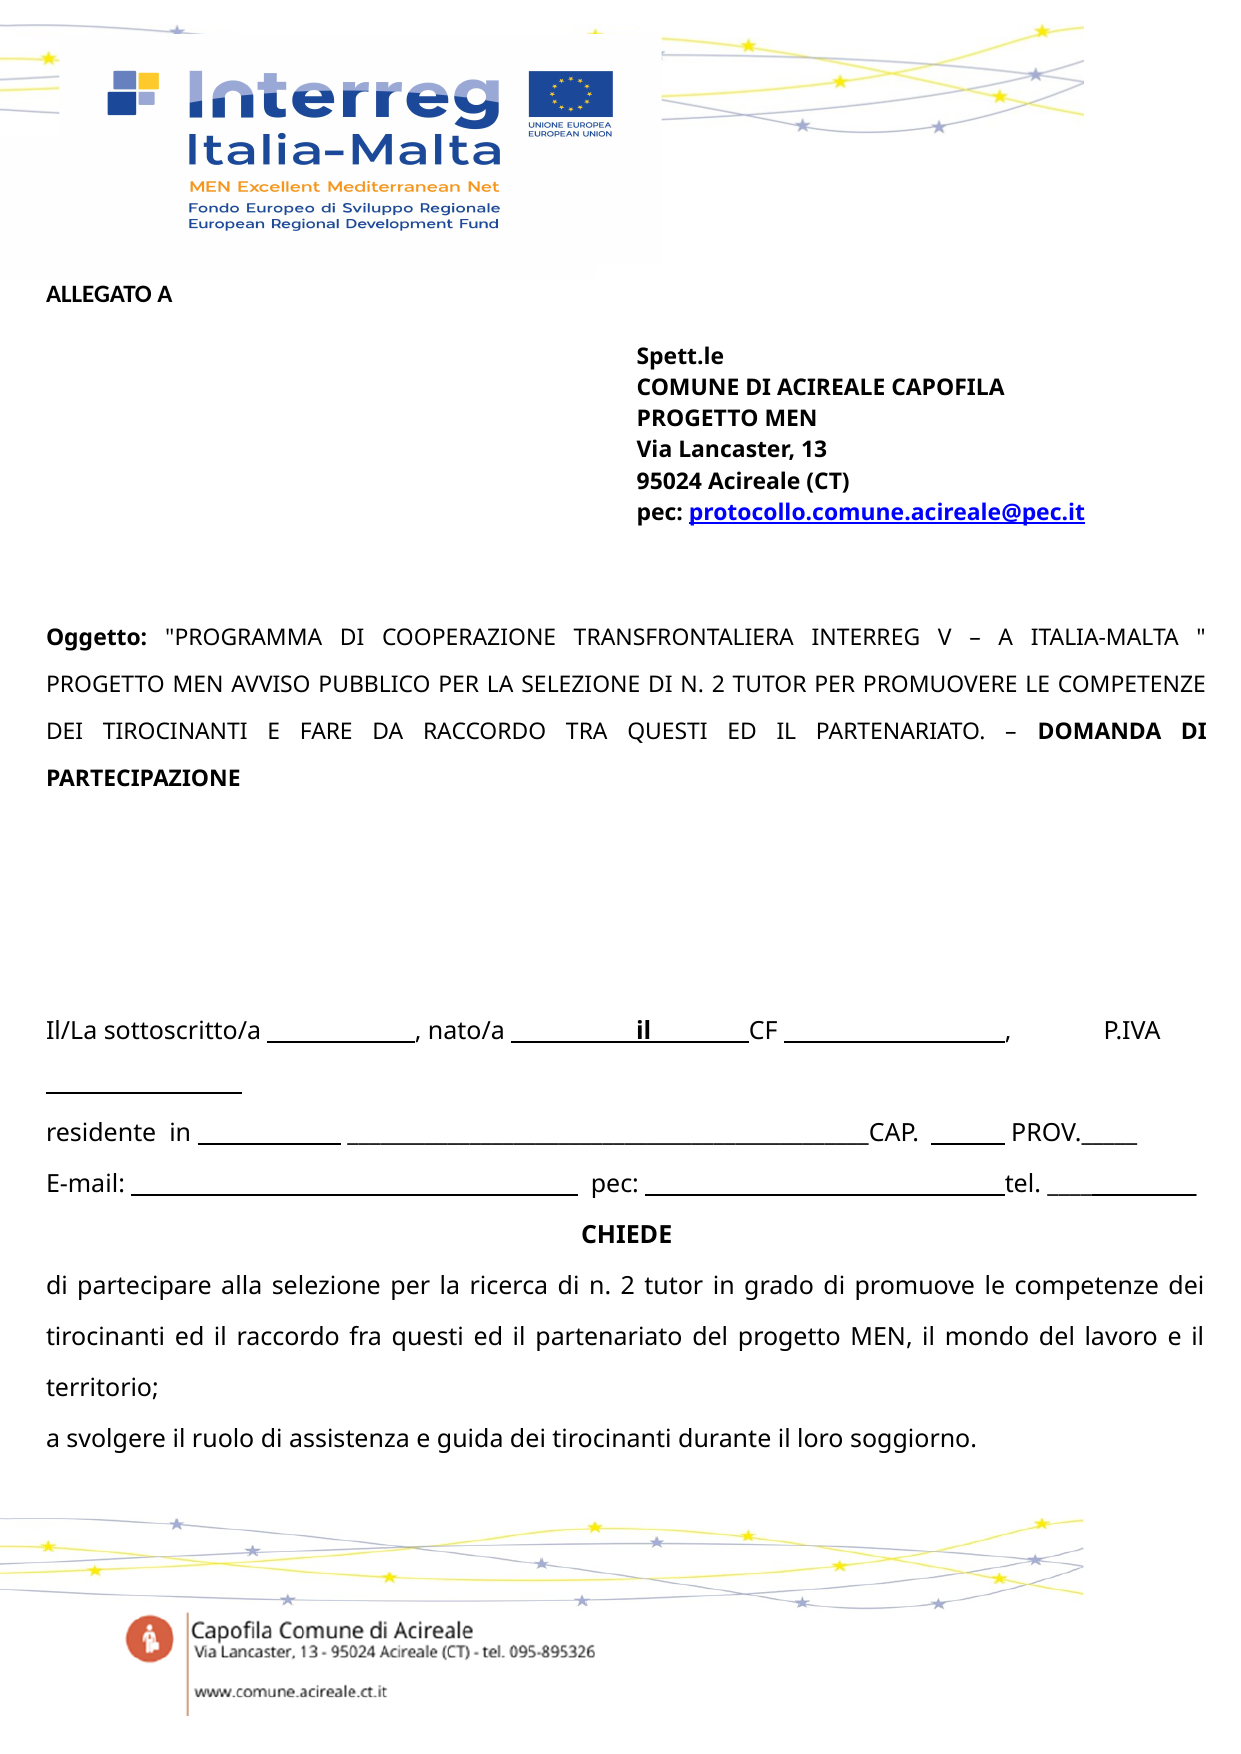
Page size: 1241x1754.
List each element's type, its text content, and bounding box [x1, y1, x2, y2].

text E-mail: ____________________________ pec: ________________ tel. ____ ____ [46, 1166, 1207, 1200]
text pec: protocollo.comune.acireale@pec.it [636, 496, 1108, 527]
text ALLEGATO A [46, 278, 1108, 309]
text Via Lancaster, 13 [636, 433, 1108, 464]
text a svolgere il ruolo di assistenza e guida dei tirocinanti durante il loro soggiorno. [46, 1421, 1207, 1455]
text residente in _______________________________________________CAP. PROV._____ [46, 1114, 1207, 1149]
picture [0, 1496, 1084, 1716]
text 95024 Acireale (CT) [636, 464, 1108, 496]
picture [0, 0, 1084, 279]
text Il/La sottoscritto/a , nato/a il CF ________ , P.IVA ___________ [46, 1012, 1207, 1098]
text CHIEDE [46, 1217, 1207, 1251]
text COMUNE DI ACIREALE CAPOFILA PROGETTO MEN [636, 371, 1108, 433]
text di partecipare alla selezione per la ricerca di n. 2 tutor in grado di promuove le competenze dei tirocinanti ed il raccordo fra questi ed il partenariato del progetto MEN, il mondo del lavoro e il territorio; [46, 1268, 1207, 1404]
text Spett.le [636, 339, 1108, 371]
text Oggetto: "PROGRAMMA DI COOPERAZIONE TRANSFRONTALIERA INTERREG V – A ITALIA-MALTA " PROGETTO MEN AVVISO PUBBLICO PER LA SELEZIONE DI N. 2 TUTOR PER PROMUOVERE LE COMPETENZE DEI TIROCINANTI E FARE DA RACCORDO TRA QUESTI ED IL PARTENARIATO. – DOMANDA DI PARTECIPAZIONE [46, 621, 1207, 793]
